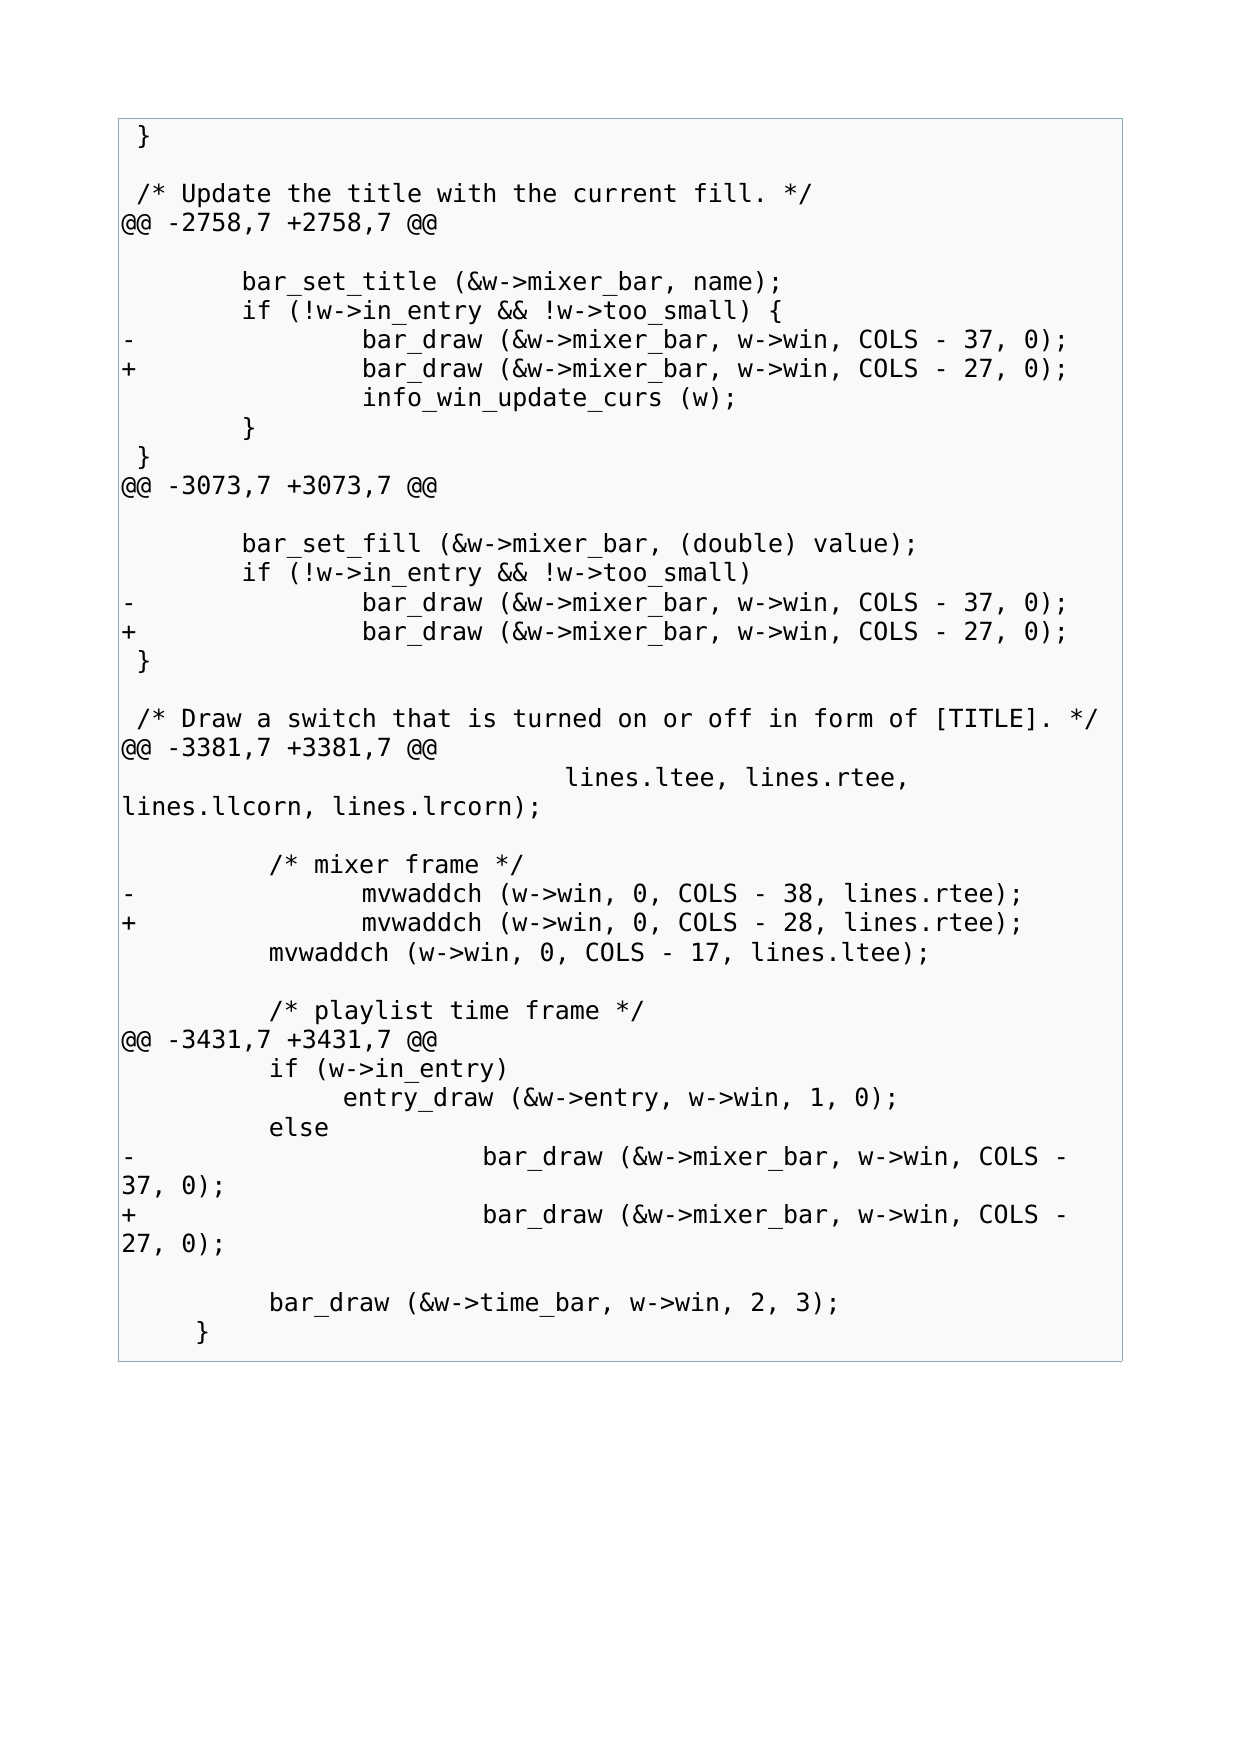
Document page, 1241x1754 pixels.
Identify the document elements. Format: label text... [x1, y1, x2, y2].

table_header } /* Update the title with the current fill. */ @@ -2758,7 +2758,7 @@ bar_set_title (&w->mixer_bar, name); if (!w->in_entry && !w->too_small) { - bar_draw (&w->mixer_bar, w->win, COLS - 37, 0); + bar_draw (&w->mixer_bar, w->win, COLS - 27, 0); info_win_update_curs (w); } } @@ -3073,7 +3073,7 @@ bar_set_fill (&w->mixer_bar, (double) value); if (!w->in_entry && !w->too_small) - bar_draw (&w->mixer_bar, w->win, COLS - 37, 0); + bar_draw (&w->mixer_bar, w->win, COLS - 27, 0); } /* Draw a switch that is turned on or off in form of [TITLE]. */ @@ -3381,7 +3381,7 @@ lines.ltee, lines.rtee, lines.llcorn, lines.lrcorn); /* mixer frame */ - mvwaddch (w->win, 0, COLS - 38, lines.rtee); + mvwaddch (w->win, 0, COLS - 28, lines.rtee); mvwaddch (w->win, 0, COLS - 17, lines.ltee); /* playlist time frame */ @@ -3431,7 +3431,7 @@ if (w->in_entry) entry_draw (&w->entry, w->win, 1, 0); else - bar_draw (&w->mixer_bar, w->win, COLS - 37, 0); + bar_draw (&w->mixer_bar, w->win, COLS - 27, 0); bar_draw (&w->time_bar, w->win, 2, 3); } [119, 119, 1122, 1361]
